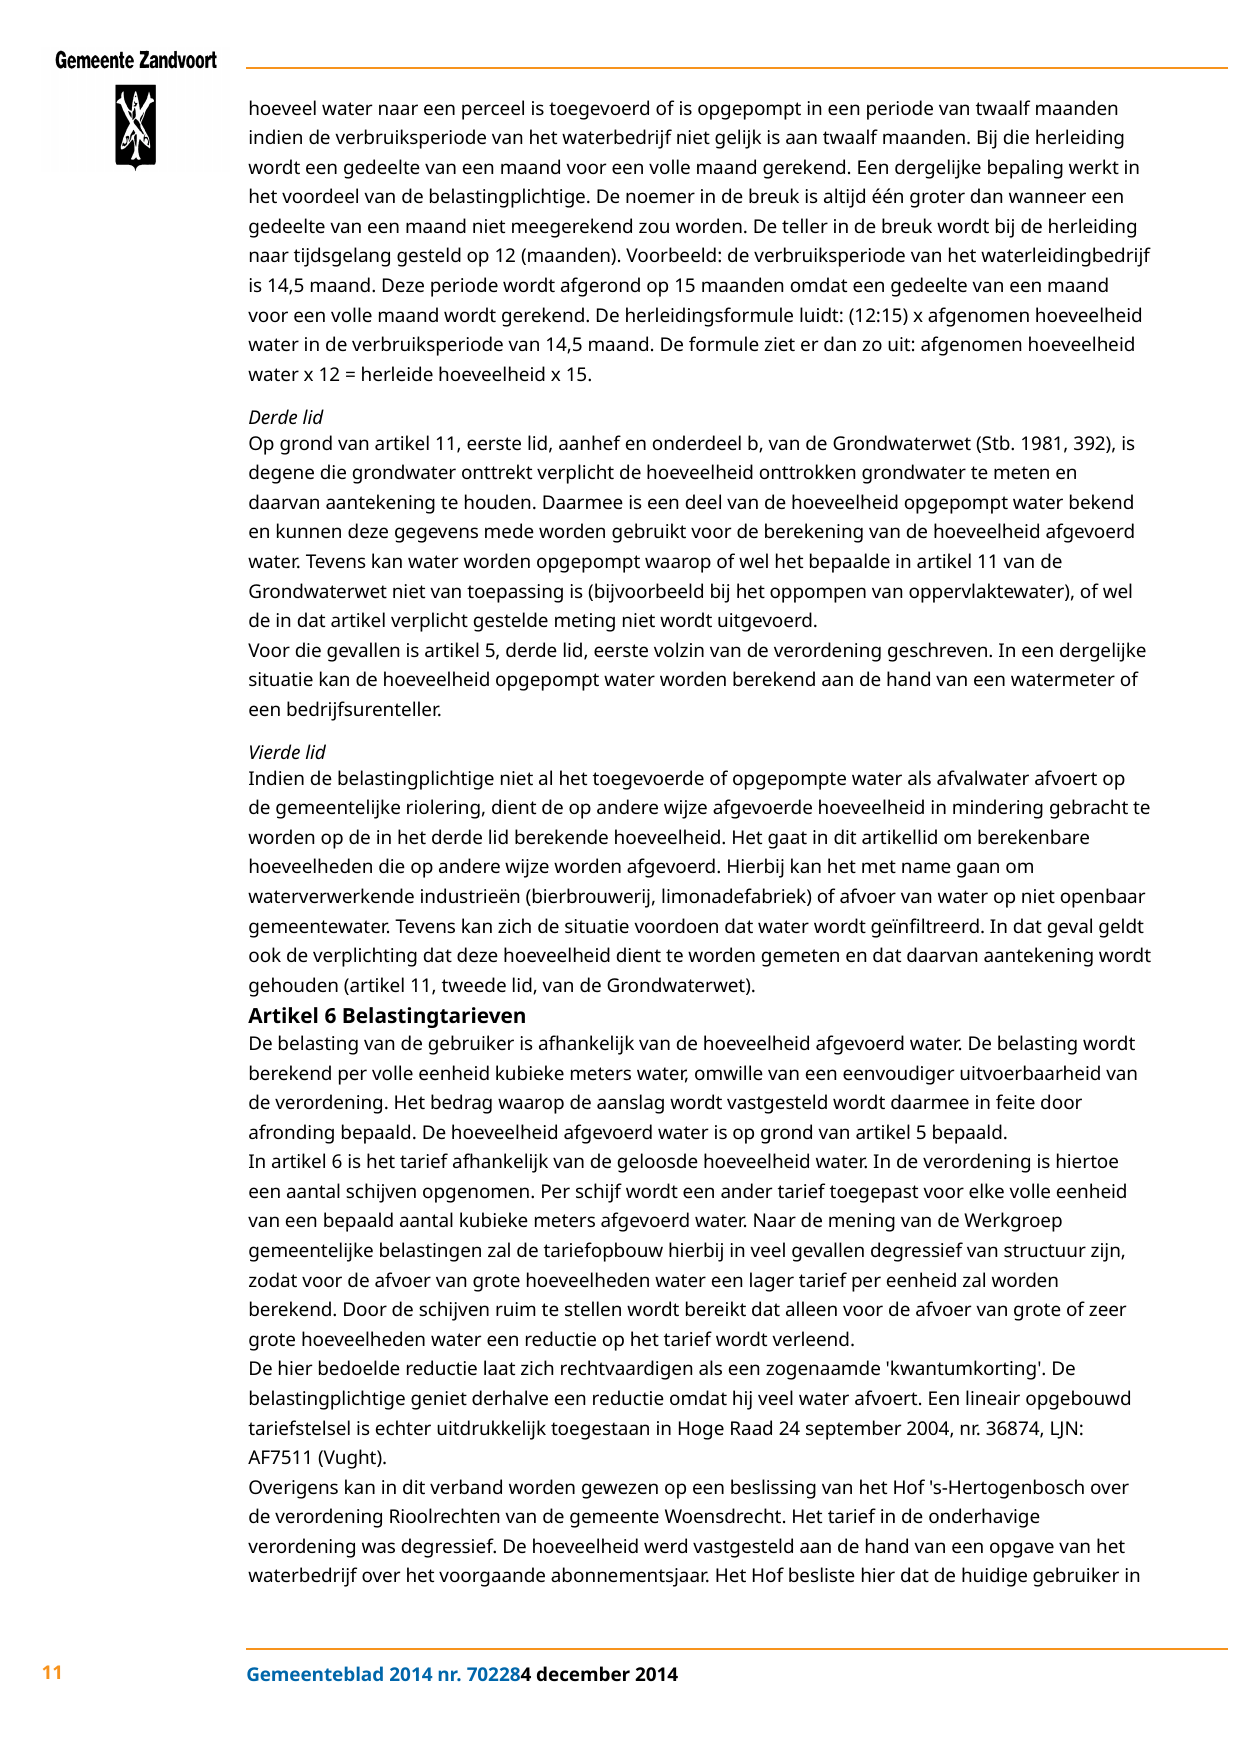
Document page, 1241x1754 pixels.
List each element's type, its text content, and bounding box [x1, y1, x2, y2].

text Voor die gevallen is artikel 5, derde lid, eerste volzin van de verordening geschreven. In een dergelijke situatie kan de hoeveelheid opgepompt water worden berekend aan de hand van een watermeter of een bedrijfsurenteller. [248, 637, 1152, 722]
text In artikel 6 is het tarief afhankelijk van de geloosde hoeveelheid water. In de verordening is hiertoe een aantal schijven opgenomen. Per schijf wordt een ander tarief toegepast voor elke volle eenheid van een bepaald aantal kubieke meters afgevoerd water. Naar de mening van de Werkgroep gemeentelijke belastingen zal de tariefopbouw hierbij in veel gevallen degressief van structuur zijn, zodat voor de afvoer van grote hoeveelheden water een lager tarief per eenheid zal worden berekend. Door de schijven ruim te stellen wordt bereikt dat alleen voor de afvoer van grote of zeer grote hoeveelheden water een reductie op het tarief wordt verleend. [248, 1148, 1152, 1352]
text Op grond van artikel 11, eerste lid, aanhef en onderdeel b, van de Grondwaterwet (Stb. 1981, 392), is degene die grondwater onttrekt verplicht de hoeveelheid onttrokken grondwater te meten en daarvan aantekening te houden. Daarmee is een deel van de hoeveelheid opgepompt water bekend en kunnen deze gegevens mede worden gebruikt voor de berekening van de hoeveelheid afgevoerd water. Tevens kan water worden opgepompt waarop of wel het bepaalde in artikel 11 van de Grondwaterwet niet van toepassing is (bijvoorbeeld bij het oppompen van oppervlaktewater), of wel de in dat artikel verplicht gestelde meting niet wordt uitgevoerd. [248, 430, 1152, 633]
text Vierde lid [248, 739, 1152, 765]
text Derde lid [248, 404, 1152, 430]
text Artikel 6 Belastingtarieven [248, 1002, 1152, 1030]
text De hier bedoelde reductie laat zich rechtvaardigen als een zogenaamde 'kwantumkorting'. De belastingplichtige geniet derhalve een reductie omdat hij veel water afvoert. Een lineair opgebouwd tariefstelsel is echter uitdrukkelijk toegestaan in Hoge Raad 24 september 2004, nr. 36874, LJN: AF7511 (Vught). [248, 1356, 1152, 1470]
text hoeveel water naar een perceel is toegevoerd of is opgepompt in een periode van twaalf maanden indien de verbruiksperiode van het waterbedrijf niet gelijk is aan twaalf maanden. Bij die herleiding wordt een gedeelte van een maand voor een volle maand gerekend. Een dergelijke bepaling werkt in het voordeel van de belastingplichtige. De noemer in de breuk is altijd één groter dan wanneer een gedeelte van een maand niet meegerekend zou worden. De teller in de breuk wordt bij de herleiding naar tijdsgelang gesteld op 12 (maanden). Voorbeeld: de verbruiksperiode van het waterleidingbedrijf is 14,5 maand. Deze periode wordt afgerond op 15 maanden omdat een gedeelte van een maand voor een volle maand wordt gerekend. De herleidingsformule luidt: (12:15) x afgenomen hoeveelheid water in de verbruiksperiode van 14,5 maand. De formule ziet er dan zo uit: afgenomen hoeveelheid water x 12 = herleide hoeveelheid x 15. [248, 95, 1152, 387]
text De belasting van de gebruiker is afhankelijk van de hoeveelheid afgevoerd water. De belasting wordt berekend per volle eenheid kubieke meters water, omwille van een eenvoudiger uitvoerbaarheid van de verordening. Het bedrag waarop de aanslag wordt vastgesteld wordt daarmee in feite door afronding bepaald. De hoeveelheid afgevoerd water is op grond van artikel 5 bepaald. [248, 1030, 1152, 1144]
text Indien de belastingplichtige niet al het toegevoerde of opgepompte water als afvalwater afvoert op de gemeentelijke riolering, dient de op andere wijze afgevoerde hoeveelheid in mindering gebracht te worden op de in het derde lid berekende hoeveelheid. Het gaat in dit artikellid om berekenbare hoeveelheden die op andere wijze worden afgevoerd. Hierbij kan het met name gaan om waterverwerkende industrieën (bierbrouwerij, limonadefabriek) of afvoer van water op niet openbaar gemeentewater. Tevens kan zich de situatie voordoen dat water wordt geïnfiltreerd. In dat geval geldt ook de verplichting dat deze hoeveelheid dient te worden gemeten en dat daarvan aantekening wordt gehouden (artikel 11, tweede lid, van de Grondwaterwet). [248, 765, 1152, 998]
text Overigens kan in dit verband worden gewezen op een beslissing van het Hof 's-Hertogenbosch over de verordening Rioolrechten van de gemeente Woensdrecht. Het tarief in de onderhavige verordening was degressief. De hoeveelheid werd vastgesteld aan de hand van een opgave van het waterbedrijf over het voorgaande abonnementsjaar. Het Hof besliste hier dat de huidige gebruiker in [248, 1474, 1152, 1588]
picture [41, 47, 231, 172]
